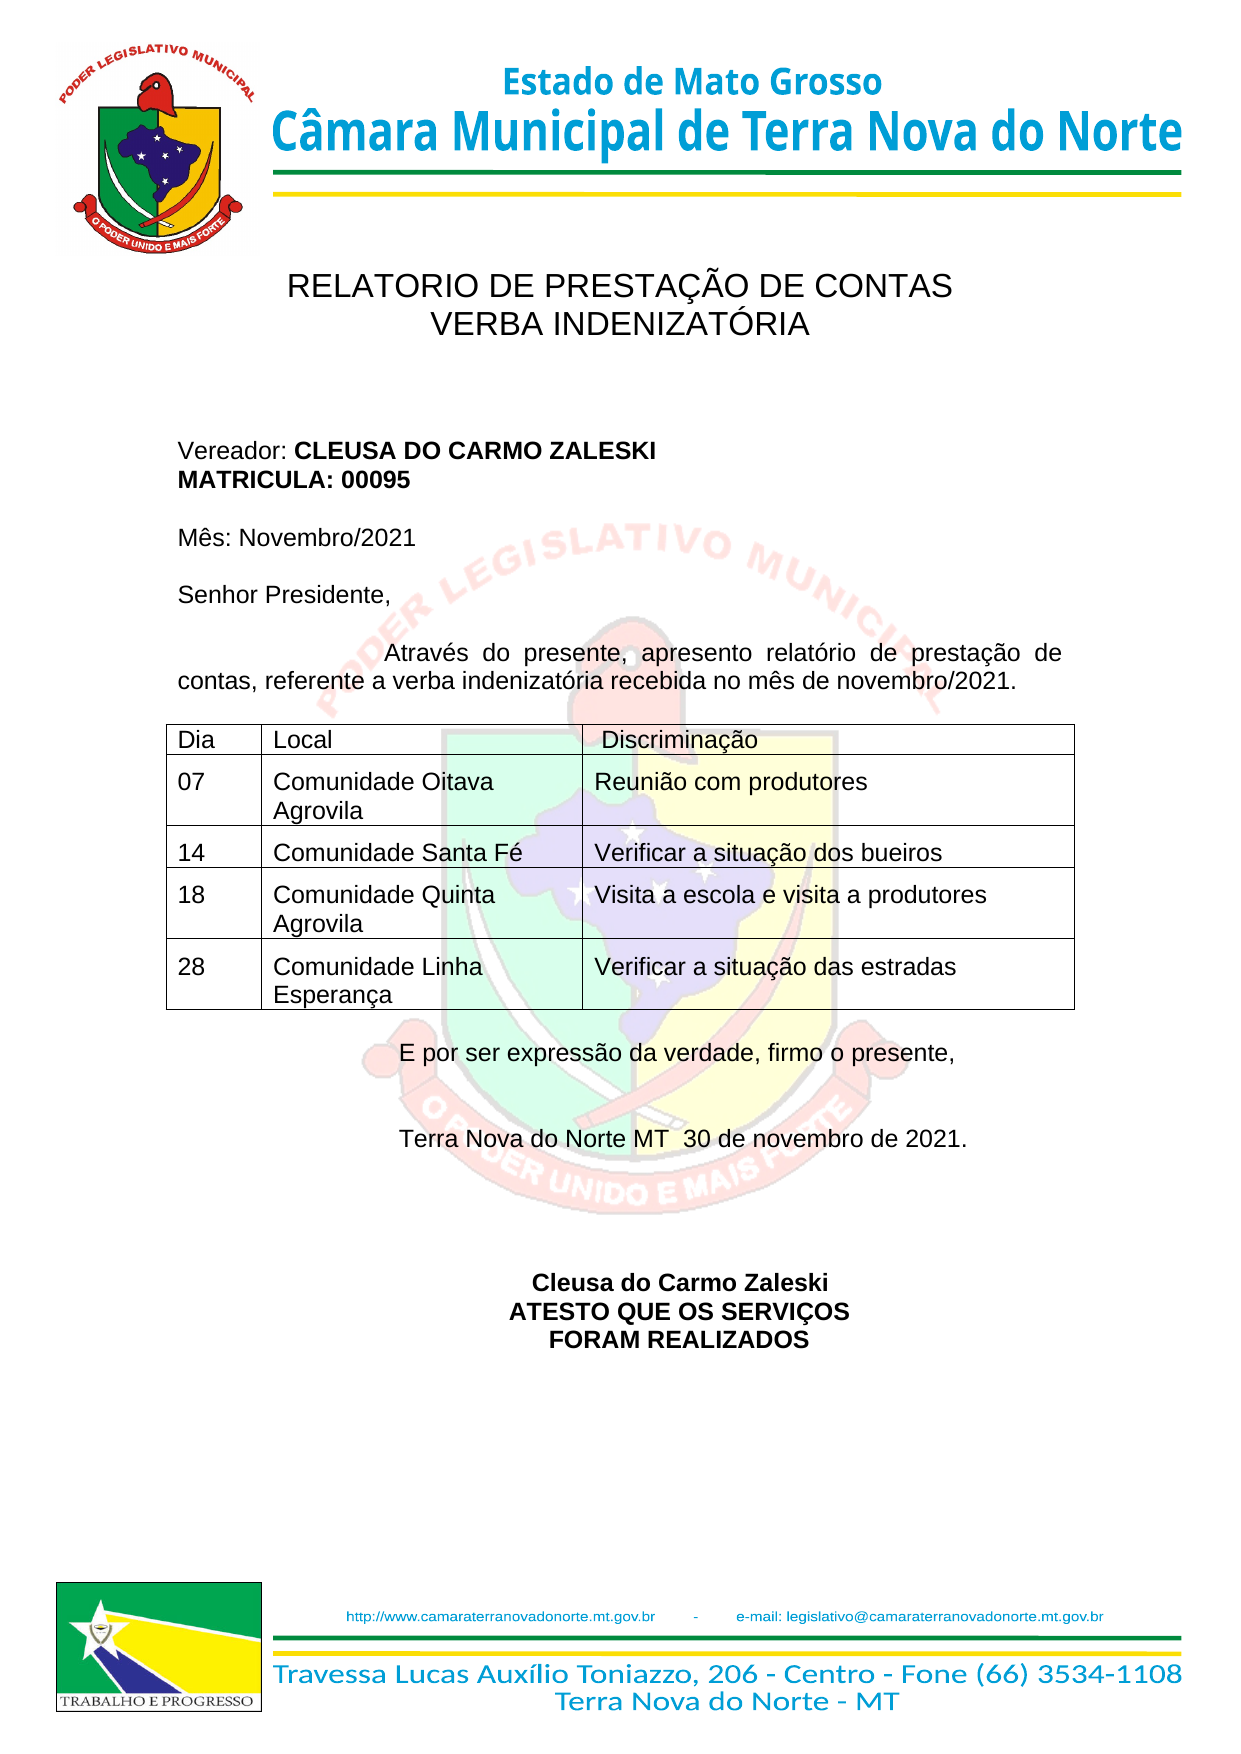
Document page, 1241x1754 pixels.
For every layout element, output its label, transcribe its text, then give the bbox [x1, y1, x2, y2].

table_header Discriminação [966, 725, 1074, 753]
table_header Dia [167, 725, 261, 753]
text FORAM REALIZADOS [177, 1326, 1063, 1354]
text E por ser expressão da verdade, firmo o presente, [177, 1038, 303, 1067]
table_cell Comunidade Linha Esperança [262, 939, 303, 1009]
text Terra Nova do Norte MT 30 de novembro de 2021. [177, 1124, 303, 1153]
text Terra Nova do Norte MT 30 de novembro de 2021. [966, 1124, 1063, 1153]
text Através do presente, apresento relatório de prestação de contas, referente a verba indenizatória recebida no mês de novembro/2021. [177, 637, 303, 695]
table_cell Verificar a situação das estradas [966, 939, 1074, 1009]
text Vereador: CLEUSA DO CARMO ZALESKI [177, 436, 1063, 465]
picture [55, 42, 260, 256]
text Cleusa do Carmo Zaleski [177, 1268, 1063, 1297]
text RELATORIO DE PRESTAÇÃO DE CONTAS [177, 266, 1063, 304]
text ATESTO QUE OS SERVIÇOS [236, 1297, 1122, 1326]
text MATRICULA: 00095 [177, 465, 1063, 494]
text VERBA INDENIZATÓRIA [177, 304, 1063, 343]
text Senhor Presidente, [177, 580, 303, 609]
table_cell Reunião com produtores [966, 755, 1074, 824]
table_header Local [262, 725, 303, 753]
table_cell Visita a escola e visita a produtores [966, 868, 1074, 938]
table_cell Verificar a situação dos bueiros [966, 826, 1074, 867]
table_cell 18 [167, 868, 261, 938]
table_cell Comunidade Quinta Agrovila [262, 868, 303, 938]
text Senhor Presidente, [966, 580, 1063, 609]
table_cell Comunidade Santa Fé [262, 826, 303, 867]
table_cell 14 [167, 826, 261, 867]
text Mês: Novembro/2021 [177, 522, 303, 551]
text E por ser expressão da verdade, firmo o presente, [966, 1038, 1063, 1067]
table_cell 28 [167, 939, 261, 1009]
picture [57, 1583, 261, 1711]
text Mês: Novembro/2021 [966, 522, 1063, 551]
table_cell Comunidade Oitava Agrovila [262, 755, 303, 824]
picture [860, 1611, 868, 1623]
table_cell 07 [167, 755, 261, 824]
text Através do presente, apresento relatório de prestação de contas, referente a verba indenizatória recebida no mês de novembro/2021. [966, 637, 1063, 695]
